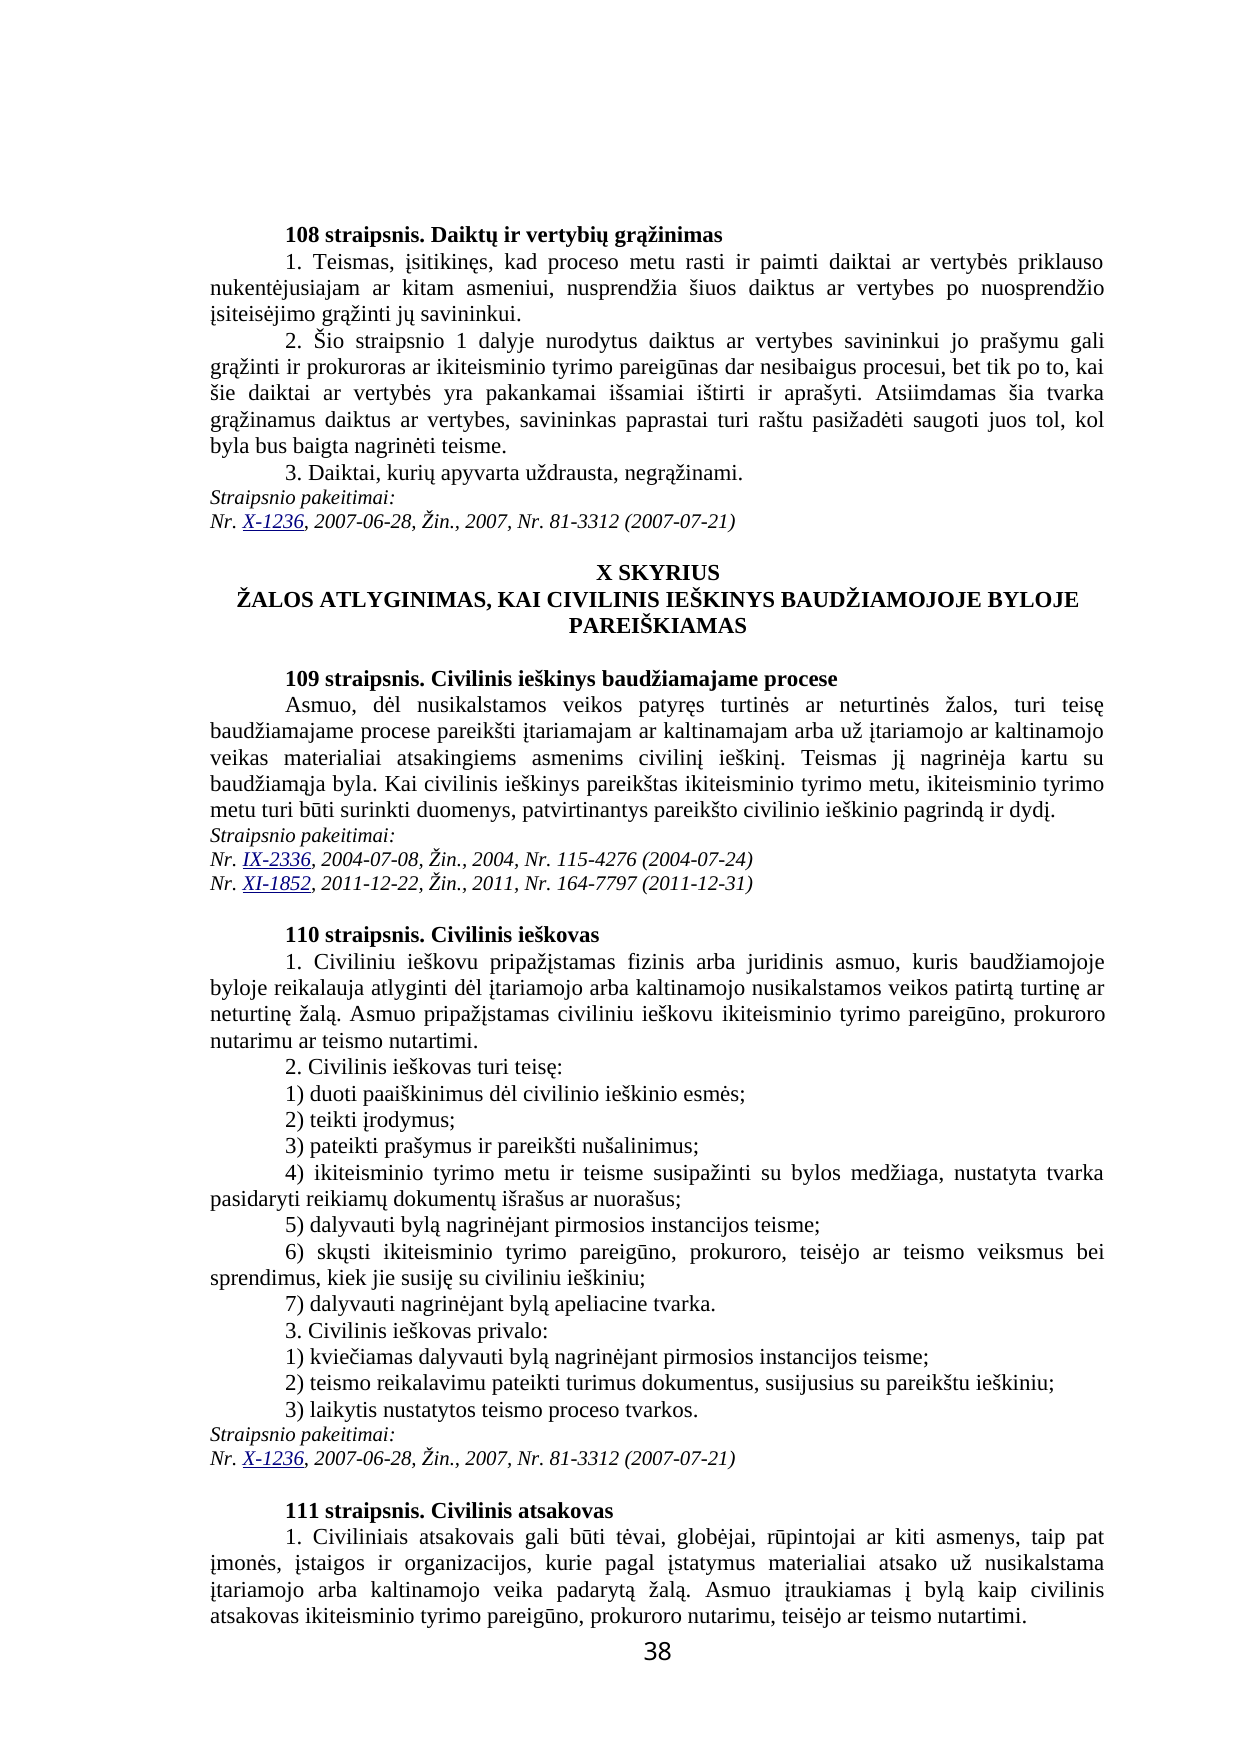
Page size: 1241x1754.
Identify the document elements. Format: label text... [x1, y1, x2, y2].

text 2) teismo reikalavimu pateikti turimus dokumentus, susijusius su pareikštu ieškiniu; [210, 1369, 1106, 1396]
text 3) laikytis nustatytos teismo proceso tvarkos. [210, 1396, 1106, 1422]
text Asmuo, dėl nusikalstamos veikos patyręs turtinės ar neturtinės žalos, turi teisę baudžiamajame procese pareikšti įtariamajam ar kaltinamajam arba už įtariamojo ar kaltinamojo veikas materialiai atsakingiems asmenims civilinį ieškinį. Teismas jį nagrinėja kartu su baudžiamąja byla. Kai civilinis ieškinys pareikštas ikiteisminio tyrimo metu, ikiteisminio tyrimo metu turi būti surinkti duomenys, patvirtinantys pareikšto civilinio ieškinio pagrindą ir dydį. [210, 691, 1106, 823]
text Straipsnio pakeitimai: [210, 485, 1106, 509]
text 2. Civilinis ieškovas turi teisę: [210, 1053, 1106, 1079]
text 3. Daiktai, kurių apyvarta uždrausta, negrąžinami. [210, 458, 1106, 485]
text 1. Civiliniu ieškovu pripažįstamas fizinis arba juridinis asmuo, kuris baudžiamojoje byloje reikalauja atlyginti dėl įtariamojo arba kaltinamojo nusikalstamos veikos patirtą turtinę ar neturtinę žalą. Asmuo pripažįstamas civiliniu ieškovu ikiteisminio tyrimo pareigūno, prokuroro nutarimu ar teismo nutartimi. [210, 948, 1106, 1053]
text Straipsnio pakeitimai: [210, 823, 1106, 847]
text Nr. X-1236, 2007-06-28, Žin., 2007, Nr. 81-3312 (2007-07-21) [210, 509, 1106, 533]
text 3. Civilinis ieškovas privalo: [210, 1317, 1106, 1343]
text Nr. X-1236, 2007-06-28, Žin., 2007, Nr. 81-3312 (2007-07-21) [210, 1446, 1106, 1470]
text 108 straipsnis. Daiktų ir vertybių grąžinimas [210, 221, 1106, 248]
subtitle X skyrius [210, 559, 1106, 586]
text 109 straipsnis. Civilinis ieškinys baudžiamajame procese [210, 665, 1106, 691]
text 2. Šio straipsnio 1 dalyje nurodytus daiktus ar vertybes savininkui jo prašymu gali grąžinti ir prokuroras ar ikiteisminio tyrimo pareigūnas dar nesibaigus procesui, bet tik po to, kai šie daiktai ar vertybės yra pakankamai išsamiai ištirti ir aprašyti. Atsiimdamas šia tvarka grąžinamus daiktus ar vertybes, savininkas paprastai turi raštu pasižadėti saugoti juos tol, kol byla bus baigta nagrinėti teisme. [210, 327, 1106, 458]
text 1) duoti paaiškinimus dėl civilinio ieškinio esmės; [210, 1079, 1106, 1106]
text 1. Teismas, įsitikinęs, kad proceso metu rasti ir paimti daiktai ar vertybės priklauso nukentėjusiajam ar kitam asmeniui, nusprendžia šiuos daiktus ar vertybes po nuosprendžio įsiteisėjimo grąžinti jų savininkui. [210, 248, 1106, 327]
text 7) dalyvauti nagrinėjant bylą apeliacine tvarka. [210, 1290, 1106, 1317]
text 110 straipsnis. Civilinis ieškovas [210, 921, 1106, 948]
text 5) dalyvauti bylą nagrinėjant pirmosios instancijos teisme; [210, 1211, 1106, 1238]
text Straipsnio pakeitimai: [210, 1422, 1106, 1446]
text Nr. IX-2336, 2004-07-08, Žin., 2004, Nr. 115-4276 (2004-07-24) [210, 847, 1106, 871]
text 1) kviečiamas dalyvauti bylą nagrinėjant pirmosios instancijos teisme; [210, 1343, 1106, 1369]
text Žalos atlyginimas, kai civilinis ieškinys baudžiamojoje byloje pareiškiamas [210, 586, 1106, 638]
text 111 straipsnis. Civilinis atsakovas [210, 1497, 1106, 1523]
text 4) ikiteisminio tyrimo metu ir teisme susipažinti su bylos medžiaga, nustatyta tvarka pasidaryti reikiamų dokumentų išrašus ar nuorašus; [210, 1159, 1106, 1211]
text Nr. XI-1852, 2011-12-22, Žin., 2011, Nr. 164-7797 (2011-12-31) [210, 871, 1106, 895]
text 3) pateikti prašymus ir pareikšti nušalinimus; [210, 1132, 1106, 1159]
text 2) teikti įrodymus; [210, 1106, 1106, 1132]
text 1. Civiliniais atsakovais gali būti tėvai, globėjai, rūpintojai ar kiti asmenys, taip pat įmonės, įstaigos ir organizacijos, kurie pagal įstatymus materialiai atsako už nusikalstama įtariamojo arba kaltinamojo veika padarytą žalą. Asmuo įtraukiamas į bylą kaip civilinis atsakovas ikiteisminio tyrimo pareigūno, prokuroro nutarimu, teisėjo ar teismo nutartimi. [210, 1523, 1106, 1628]
text 6) skųsti ikiteisminio tyrimo pareigūno, prokuroro, teisėjo ar teismo veiksmus bei sprendimus, kiek jie susiję su civiliniu ieškiniu; [210, 1238, 1106, 1290]
